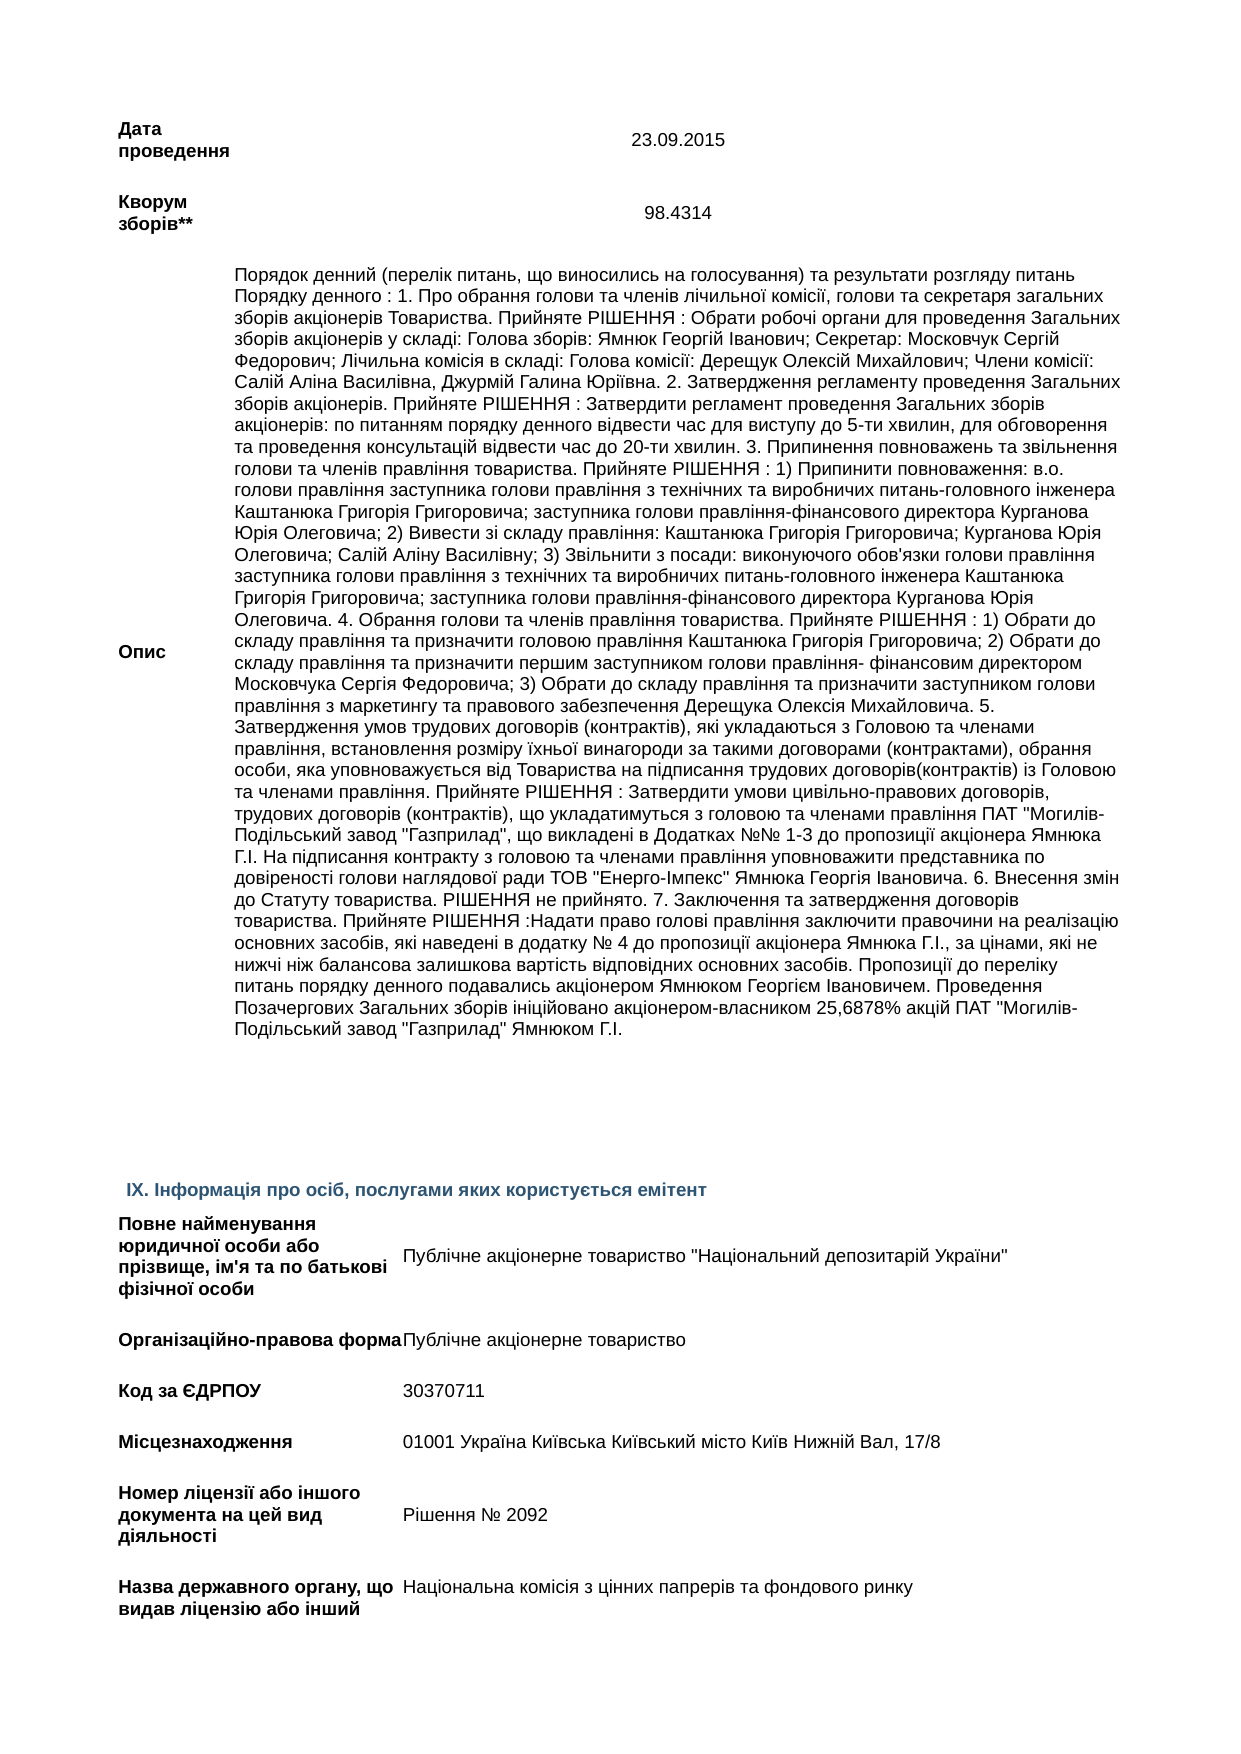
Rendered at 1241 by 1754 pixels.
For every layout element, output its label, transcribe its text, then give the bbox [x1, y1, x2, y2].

table_cell Організаційно-правова форма [118, 1329, 403, 1380]
table_header Публiчне акцiонерне товариство "Нацiональний депозитарiй України" [403, 1213, 1122, 1329]
table_cell Опис [118, 263, 234, 1069]
subtitle IX. Інформація про осіб, послугами яких користується емітент [118, 1179, 1122, 1200]
table_cell 98.4314 [234, 191, 1122, 263]
table_cell Дата проведення [118, 118, 234, 191]
table_cell Публічне акціонерне товариство [403, 1329, 1122, 1380]
table_header Повне найменування юридичної особи або прізвище, ім'я та по батькові фізічної особи [118, 1213, 403, 1329]
table_cell Рiшення № 2092 [403, 1482, 1122, 1576]
table_cell Код за ЄДРПОУ [118, 1380, 403, 1431]
table_cell Нацiональна комiсiя з цiнних папрерiв та фондового ринку [403, 1576, 1122, 1627]
table_cell Порядок денний (перелiк питань, що виносились на голосування) та результати розгляду питань Порядку денного : 1. Про обрання голови та членiв лiчильної комiсiї, голови та секретаря загальних зборiв акцiонерiв Товариства. Прийняте РIШЕННЯ : Обрати робочi органи для проведення Загальних зборiв акцiонерiв у складi: Голова зборiв: Ямнюк Георгiй Iванович; Секретар: Московчук Сергiй Федорович; Лiчильна комiсiя в складi: Голова комiсiї: Дерещук Олексiй Михайлович; Члени комiсiї: Салiй Алiна Василiвна, Джурмiй Галина Юрiївна. 2. Затвердження регламенту проведення Загальних зборiв акцiонерiв. Прийняте РIШЕННЯ : Затвердити регламент проведення Загальних зборiв акцiонерiв: по питанням порядку денного вiдвести час для виступу до 5-ти хвилин, для обговорення та проведення консультацiй вiдвести час до 20-ти хвилин. 3. Припинення повноважень та звiльнення голови та членiв правлiння товариства. Прийняте РIШЕННЯ : 1) Припинити повноваження: в.о. голови правлiння заступника голови правлiння з технiчних та виробничих питань-головного iнженера Каштанюка Григорiя Григоровича; заступника голови правлiння-фiнансового директора Курганова Юрiя Олеговича; 2) Вивести зi складу правлiння: Каштанюка Григорiя Григоровича; Курганова Юрiя Олеговича; Салiй Алiну Василiвну; 3) Звiльнити з посади: виконуючого обов'язки голови правлiння заступника голови правлiння з технiчних та виробничих питань-головного iнженера Каштанюка Григорiя Григоровича; заступника голови правлiння-фiнансового директора Курганова Юрiя Олеговича. 4. Обрання голови та членiв правлiння товариства. Прийняте РIШЕННЯ : 1) Обрати до складу правлiння та призначити головою правлiння Каштанюка Григорiя Григоровича; 2) Обрати до складу правлiння та призначити першим заступником голови правлiння- фiнансовим директором Московчука Сергiя Федоровича; 3) Обрати до складу правлiння та призначити заступником голови правлiння з маркетингу та правового забезпечення Дерещука Олексiя Михайловича. 5. Затвердження умов трудових договорiв (контрактiв), якi укладаються з Головою та членами правлiння, встановлення розмiру їхньої винагороди за такими договорами (контрактами), обрання особи, яка уповноважується вiд Товариства на пiдписання трудових договорiв(контрактiв) iз Головою та членами правлiння. Прийняте РIШЕННЯ : Затвердити умови цивiльно-правових договорiв, трудових договорiв (контрактiв), що укладатимуться з головою та членами правлiння ПАТ "Могилiв-Подiльський завод "Газприлад", що викладенi в Додатках №№ 1-3 до пропозицiї акцiонера Ямнюка Г.I. На пiдписання контракту з головою та членами правлiння уповноважити представника по довiреностi голови наглядової ради ТОВ "Енерго-Iмпекс" Ямнюка Георгiя Iвановича. 6. Внесення змiн до Статуту товариства. РIШЕННЯ не прийнято. 7. Заключення та затвердження договорiв товариства. Прийняте РIШЕННЯ :Надати право головi правлiння заключити правочини на реалiзацiю основних засобiв, якi наведенi в додатку № 4 до пропозицiї акцiонера Ямнюка Г.I., за цiнами, якi не нижчi нiж балансова залишкова вартiсть вiдповiдних основних засобiв. Пропозицiї до перелiку питань порядку денного подавались акцiонером Ямнюком Георгiєм Iвановичем. Проведення Позачергових Загальних зборiв iнiцiйовано акцiонером-власником 25,6878% акцiй ПАТ "Могилiв-Подiльський завод "Газприлад" Ямнюком Г.I. [234, 263, 1122, 1069]
table_cell 23.09.2015 [234, 118, 1122, 191]
table_cell Кворум зборів** [118, 191, 234, 263]
table_cell 30370711 [403, 1380, 1122, 1431]
table_cell Назва державного органу, що видав ліцензію або інший [118, 1576, 403, 1627]
table_cell Місцезнаходження [118, 1431, 403, 1482]
table_cell 01001 Україна Київська Київський мiсто Київ Нижнiй Вал, 17/8 [403, 1431, 1122, 1482]
table_cell Номер ліцензії або іншого документа на цей вид діяльності [118, 1482, 403, 1576]
